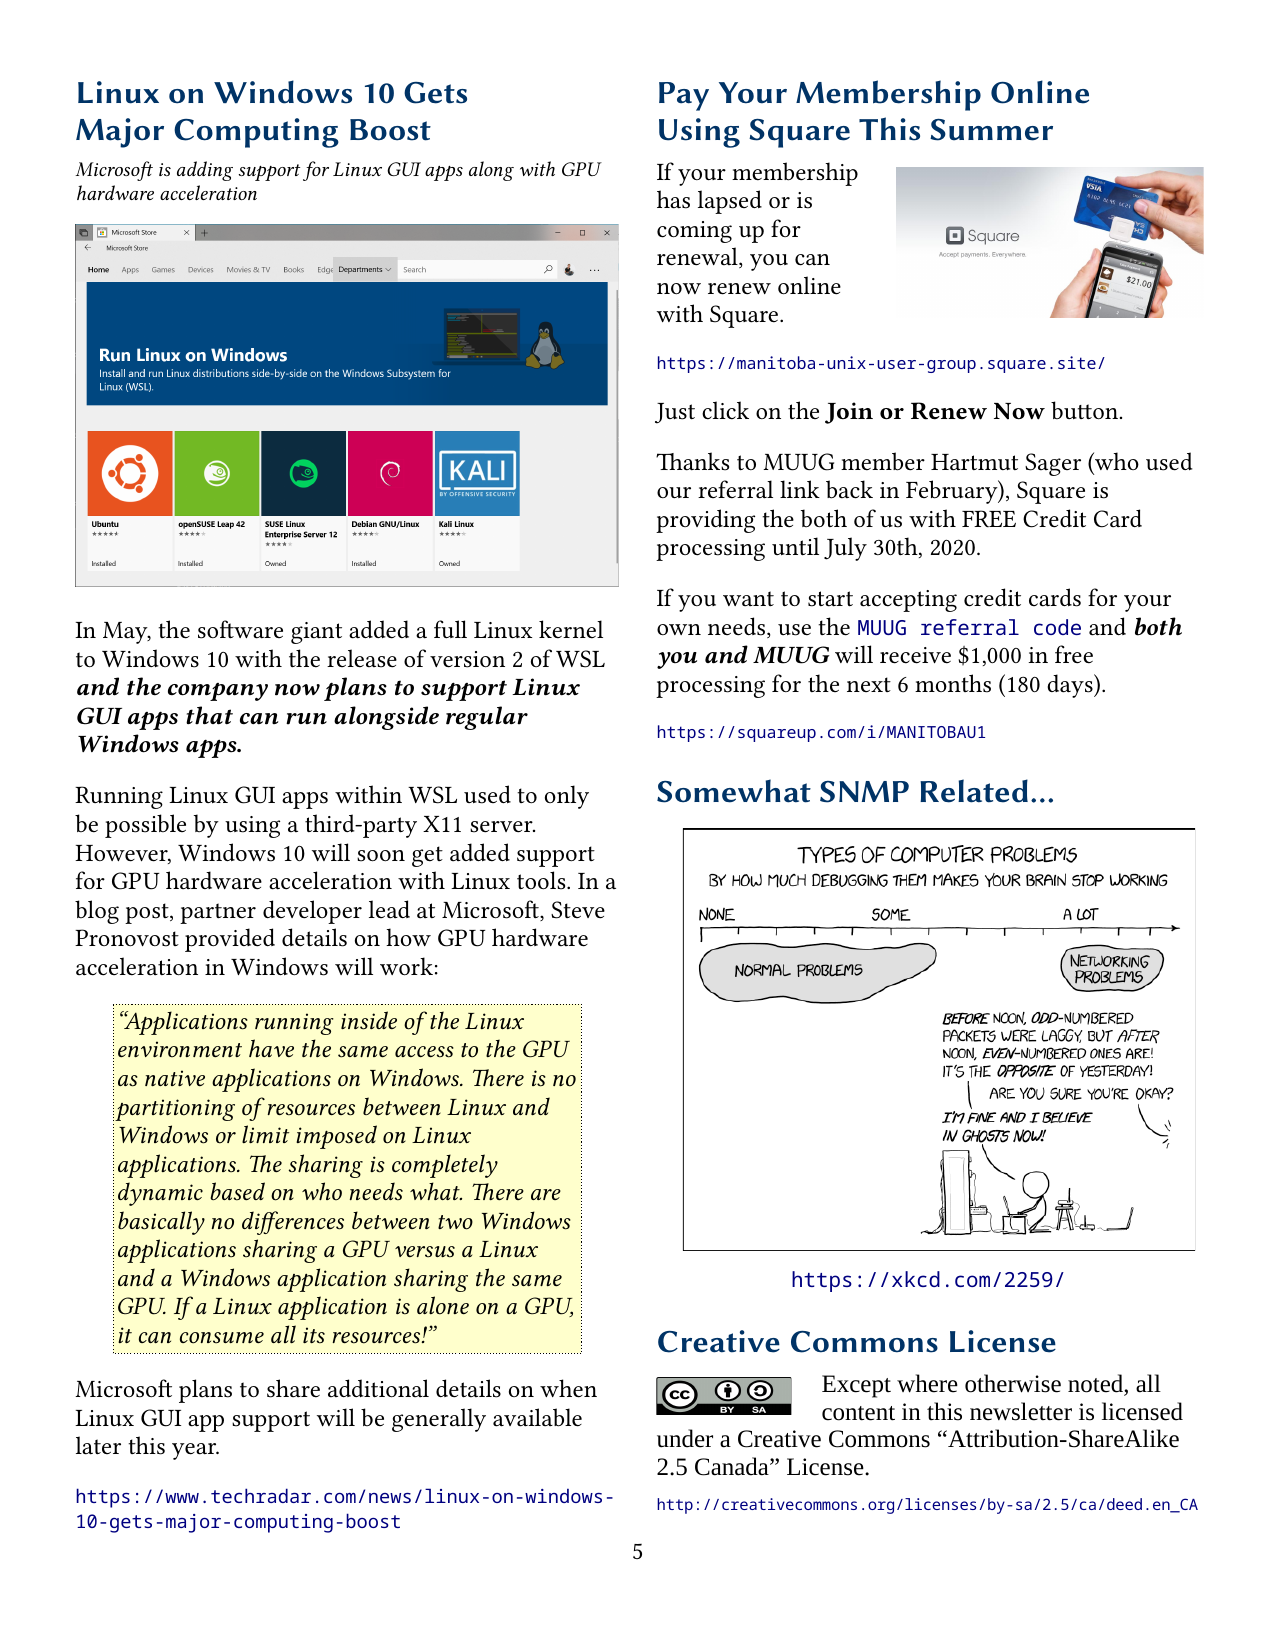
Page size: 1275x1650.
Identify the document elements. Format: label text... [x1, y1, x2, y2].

text Microsoft is adding support for Linux GUI apps along with GPU hardware acceleration [75, 158, 619, 205]
text If your membership has lapsed or is coming up for renewal, you can now renew online with Square. [656, 158, 1200, 329]
text Microsoft plans to share additional details on when Linux GUI app support will be generally available later this year. [75, 1375, 619, 1461]
subtitle Creative Commons License [656, 1324, 1200, 1361]
text Except where otherwise noted, all content in this newsletter is licensed under a Creative Commons “Attribution-ShareAlike 2.5 Canada” License. [656, 1370, 1200, 1481]
text http://creativecommons.org/licenses/by-sa/2.5/ca/deed.en_CA [656, 1493, 1200, 1514]
text If you want to start accepting credit cards for your own needs, use the MUUG referral code and both you and MUUG will receive $1,000 in free processing for the next 6 months (180 days). [656, 584, 1200, 698]
subtitle https://squareup.com/i/MANITOBAU1 [656, 721, 1200, 744]
subtitle https://manitoba-unix-user-group.square.site/ [656, 351, 1200, 374]
picture [656, 1377, 792, 1415]
text Thanks to MUUG member Hartmut Sager (who used our referral link back in February), Square is providing the both of us with FREE Credit Card processing until July 30th, 2020. [656, 448, 1200, 562]
picture [682, 828, 1196, 1251]
text In May, the software giant added a full Linux kernel to Windows 10 with the release of version 2 of WSL and the company now plans to support Linux GUI apps that can run alongside regular Windows apps. [75, 587, 619, 759]
text Just click on the Join or Renew Now button. [656, 397, 1200, 425]
subtitle Somewhat SNMP Related... [656, 774, 1200, 811]
subtitle https://www.techradar.com/news/linux-on-windows-10-gets-major-computing-boost [75, 1483, 619, 1534]
text Running Linux GUI apps within WSL used to only be possible by using a third-party X11 server. However, Windows 10 will soon get added support for GPU hardware acceleration with Linux tools. In a blog post, partner developer lead at Microsoft, Steve Pronovost provided details on how GPU hardware acceleration in Windows will work: [75, 782, 619, 981]
subtitle Pay Your Membership Online Using Square This Summer [656, 75, 1200, 149]
subtitle https://xkcd.com/2259/ [656, 826, 1200, 1294]
subtitle Linux on Windows 10 Gets Major Computing Boost [75, 75, 619, 149]
picture [896, 167, 1204, 318]
text “Applications running inside of the Linux environment have the same access to the GPU as native applications on Windows. There is no partitioning of resources between Linux and Windows or limit imposed on Linux applications. The sharing is completely dynamic based on who needs what. There are basically no differences between two Windows applications sharing a GPU versus a Linux and a Windows application sharing the same GPU. If a Linux application is alone on a GPU, it can consume all its resources!” [113, 1004, 581, 1353]
picture [75, 224, 619, 587]
